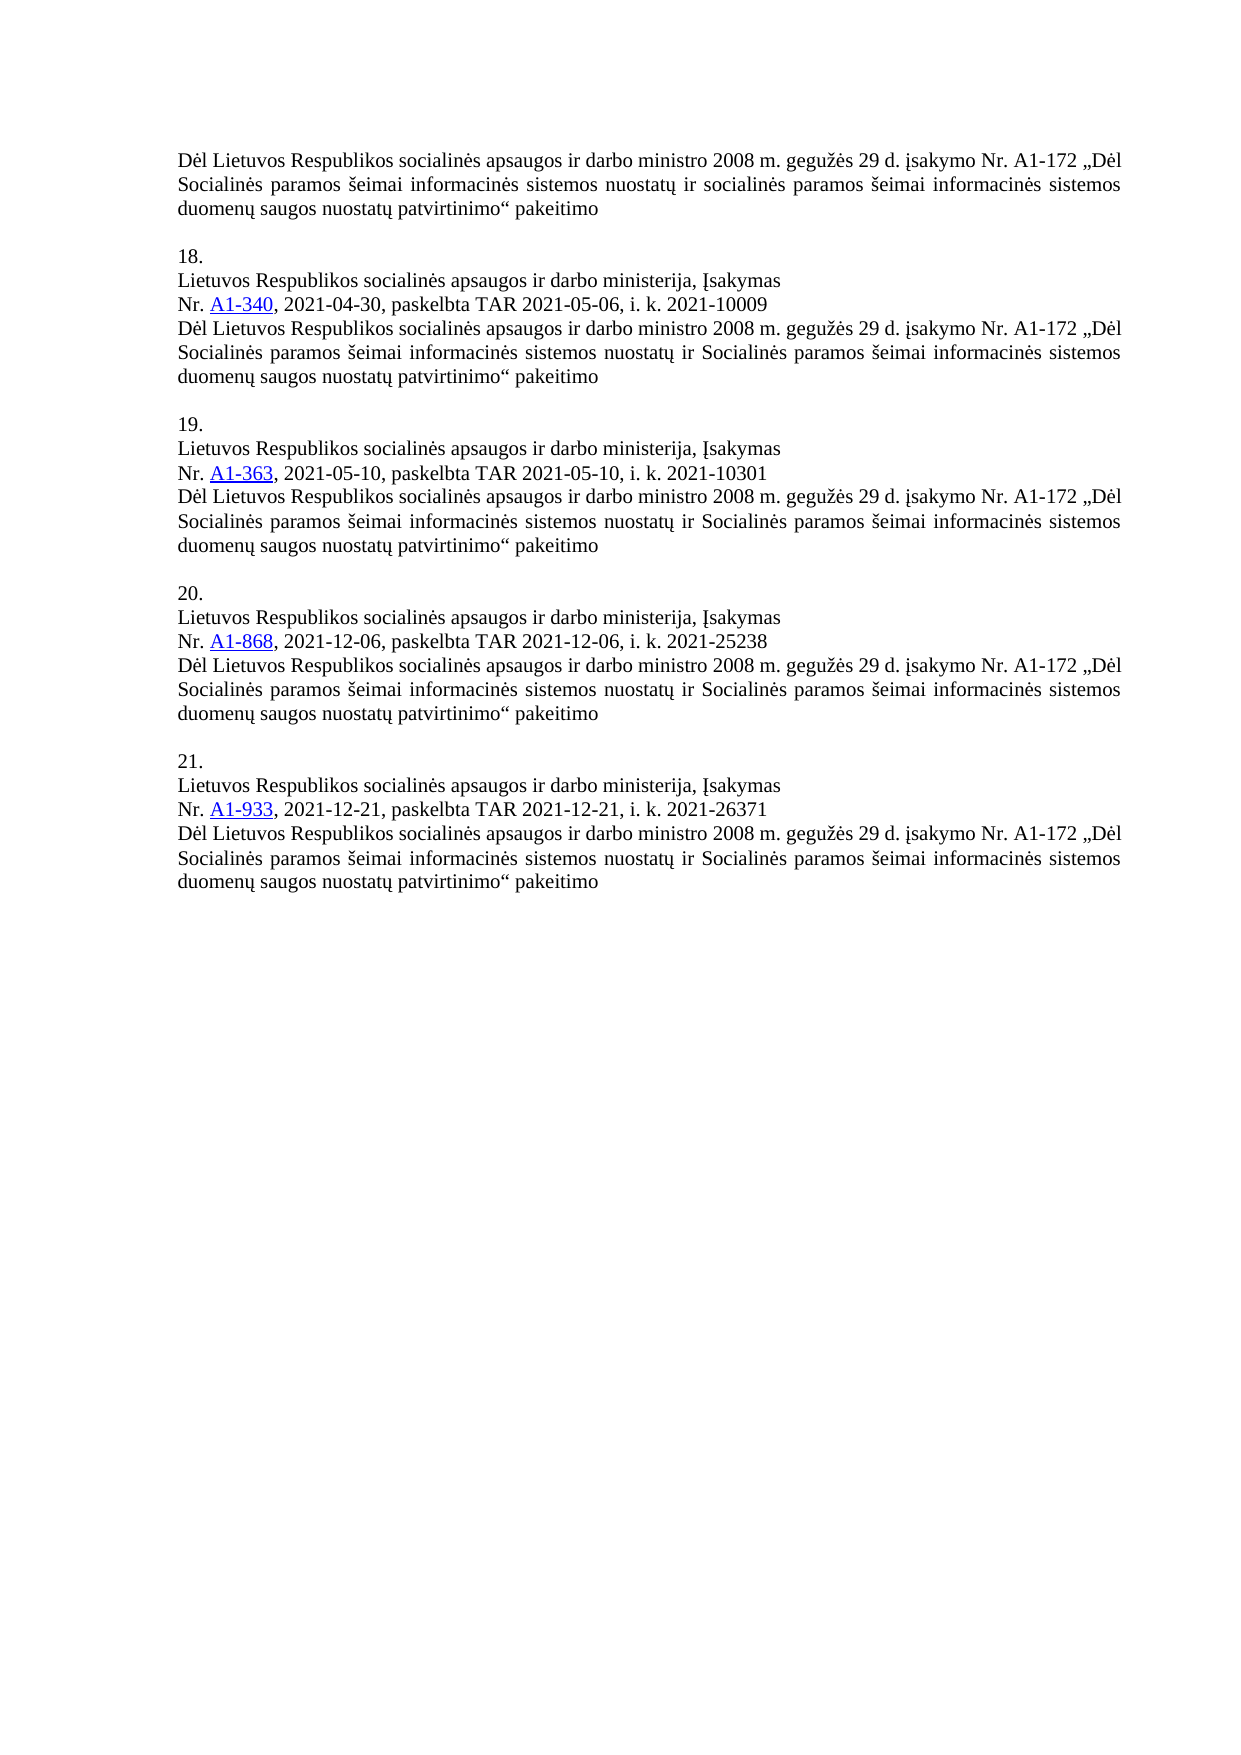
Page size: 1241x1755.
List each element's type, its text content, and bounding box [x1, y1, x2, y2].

text Lietuvos Respublikos socialinės apsaugos ir darbo ministerija, Įsakymas [177, 268, 1122, 292]
text Nr. A1-363, 2021-05-10, paskelbta TAR 2021-05-10, i. k. 2021-10301 [177, 460, 1122, 484]
text Dėl Lietuvos Respublikos socialinės apsaugos ir darbo ministro 2008 m. gegužės 29 d. įsakymo Nr. A1-172 „Dėl Socialinės paramos šeimai informacinės sistemos nuostatų ir Socialinės paramos šeimai informacinės sistemos duomenų saugos nuostatų patvirtinimo“ pakeitimo [177, 484, 1122, 557]
text 20. [177, 581, 1122, 605]
text 18. [177, 244, 1122, 268]
text Lietuvos Respublikos socialinės apsaugos ir darbo ministerija, Įsakymas [177, 436, 1122, 460]
text Dėl Lietuvos Respublikos socialinės apsaugos ir darbo ministro 2008 m. gegužės 29 d. įsakymo Nr. A1-172 „Dėl Socialinės paramos šeimai informacinės sistemos nuostatų ir Socialinės paramos šeimai informacinės sistemos duomenų saugos nuostatų patvirtinimo“ pakeitimo [177, 653, 1122, 725]
text Nr. A1-868, 2021-12-06, paskelbta TAR 2021-12-06, i. k. 2021-25238 [177, 629, 1122, 653]
text Dėl Lietuvos Respublikos socialinės apsaugos ir darbo ministro 2008 m. gegužės 29 d. įsakymo Nr. A1-172 „Dėl Socialinės paramos šeimai informacinės sistemos nuostatų ir socialinės paramos šeimai informacinės sistemos duomenų saugos nuostatų patvirtinimo“ pakeitimo [177, 148, 1122, 220]
text Lietuvos Respublikos socialinės apsaugos ir darbo ministerija, Įsakymas [177, 773, 1122, 797]
text Lietuvos Respublikos socialinės apsaugos ir darbo ministerija, Įsakymas [177, 605, 1122, 629]
text Nr. A1-340, 2021-04-30, paskelbta TAR 2021-05-06, i. k. 2021-10009 [177, 292, 1122, 316]
text 19. [177, 412, 1122, 436]
text Dėl Lietuvos Respublikos socialinės apsaugos ir darbo ministro 2008 m. gegužės 29 d. įsakymo Nr. A1-172 „Dėl Socialinės paramos šeimai informacinės sistemos nuostatų ir Socialinės paramos šeimai informacinės sistemos duomenų saugos nuostatų patvirtinimo“ pakeitimo [177, 821, 1122, 893]
text Dėl Lietuvos Respublikos socialinės apsaugos ir darbo ministro 2008 m. gegužės 29 d. įsakymo Nr. A1-172 „Dėl Socialinės paramos šeimai informacinės sistemos nuostatų ir Socialinės paramos šeimai informacinės sistemos duomenų saugos nuostatų patvirtinimo“ pakeitimo [177, 316, 1122, 388]
text Nr. A1-933, 2021-12-21, paskelbta TAR 2021-12-21, i. k. 2021-26371 [177, 797, 1122, 821]
text 21. [177, 749, 1122, 773]
